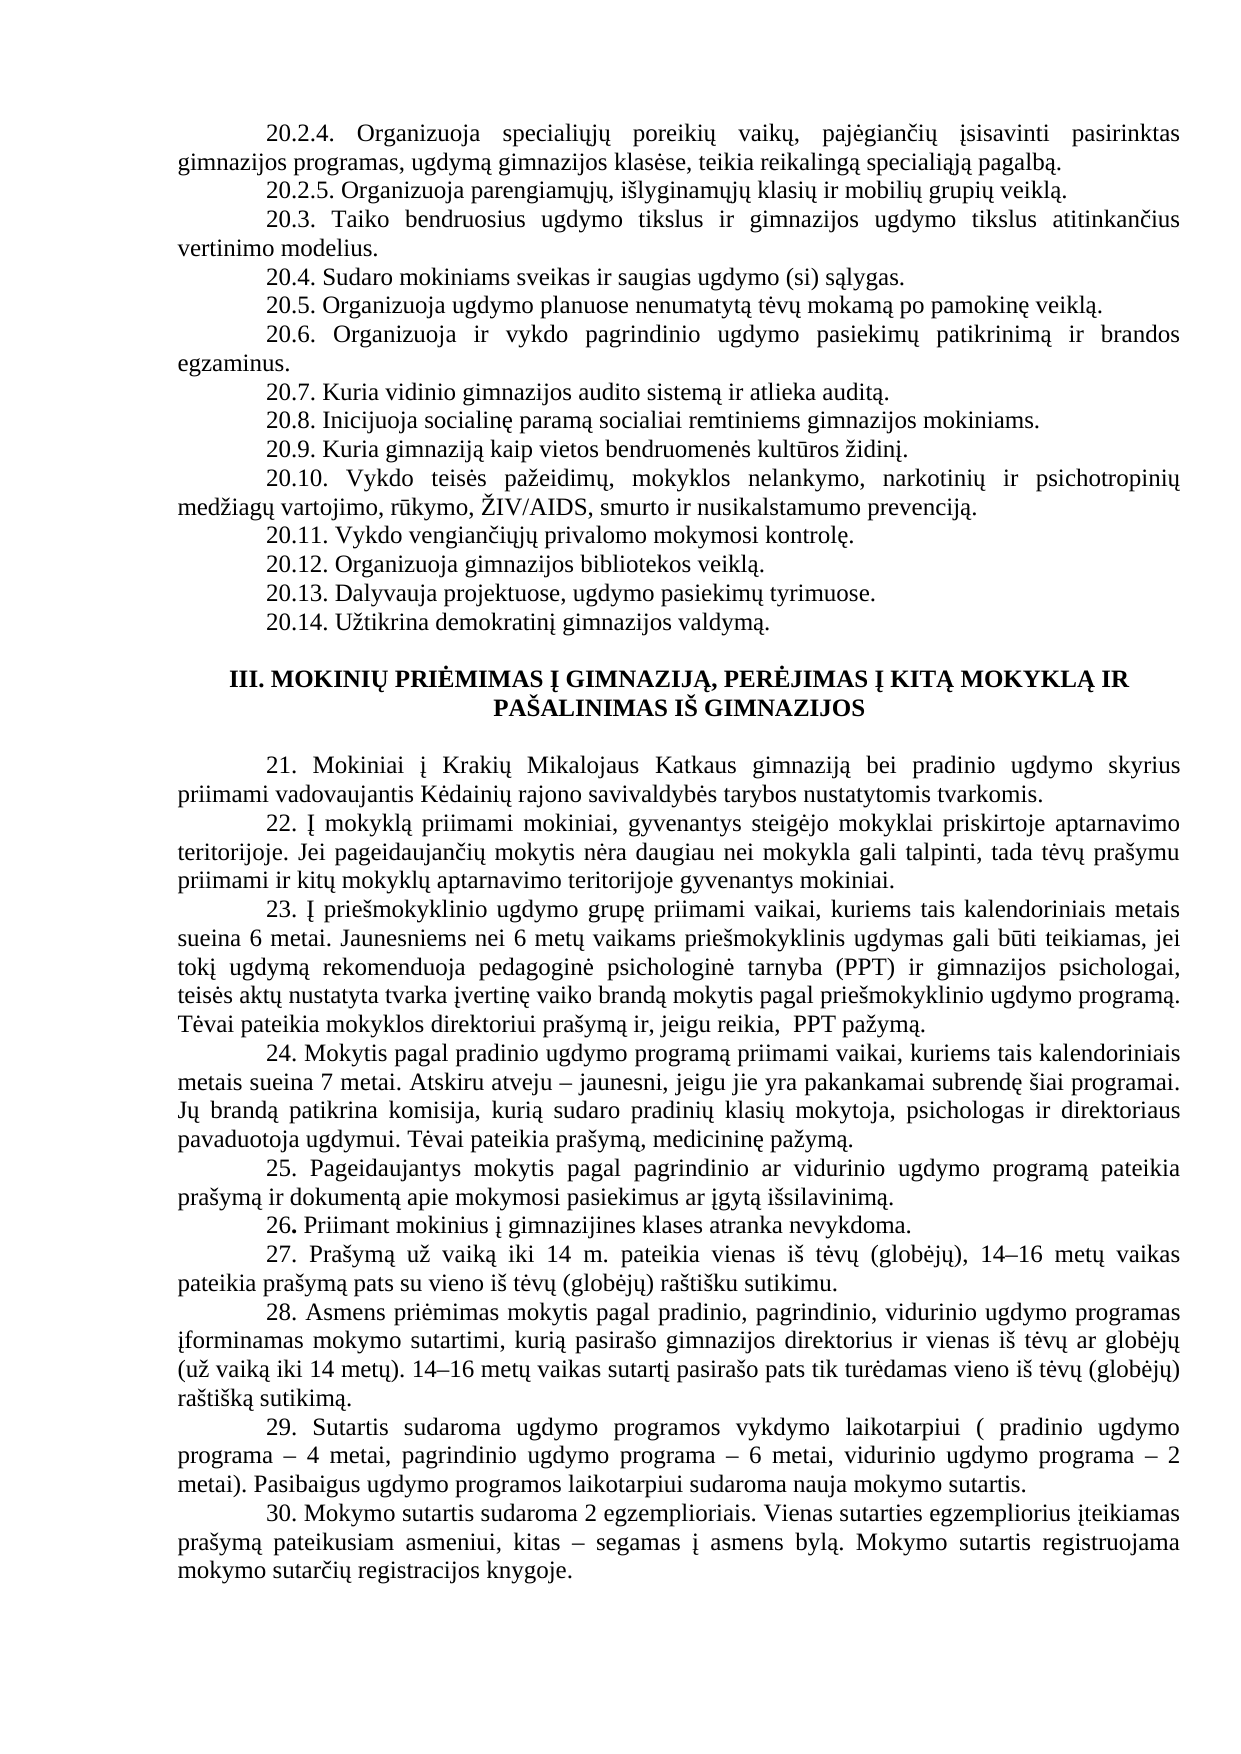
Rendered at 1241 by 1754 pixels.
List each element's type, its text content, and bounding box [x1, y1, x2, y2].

text 20.5. Organizuoja ugdymo planuose nenumatytą tėvų mokamą po pamokinę veiklą. [177, 291, 1181, 319]
text 20.11. Vykdo vengiančiųjų privalomo mokymosi kontrolę. [177, 521, 1181, 549]
text 23. Į priešmokyklinio ugdymo grupę priimami vaikai, kuriems tais kalendoriniais metais sueina 6 metai. Jaunesniems nei 6 metų vaikams priešmokyklinis ugdymas gali būti teikiamas, jei tokį ugdymą rekomenduoja pedagoginė psichologinė tarnyba (PPT) ir gimnazijos psichologai, teisės aktų nustatyta tvarka įvertinę vaiko brandą mokytis pagal priešmokyklinio ugdymo programą. Tėvai pateikia mokyklos direktoriui prašymą ir, jeigu reikia, PPT pažymą. [177, 894, 1181, 1038]
text 24. Mokytis pagal pradinio ugdymo programą priimami vaikai, kuriems tais kalendoriniais metais sueina 7 metai. Atskiru atveju – jaunesni, jeigu jie yra pakankamai subrendę šiai programai. Jų brandą patikrina komisija, kurią sudaro pradinių klasių mokytoja, psichologas ir direktoriaus pavaduotoja ugdymui. Tėvai pateikia prašymą, medicininę pažymą. [177, 1038, 1181, 1153]
text 28. Asmens priėmimas mokytis pagal pradinio, pagrindinio, vidurinio ugdymo programas įforminamas mokymo sutartimi, kurią pasirašo gimnazijos direktorius ir vienas iš tėvų ar globėjų (už vaiką iki 14 metų). 14–16 metų vaikas sutartį pasirašo pats tik turėdamas vieno iš tėvų (globėjų) raštišką sutikimą. [177, 1297, 1181, 1412]
text 20.4. Sudaro mokiniams sveikas ir saugias ugdymo (si) sąlygas. [177, 262, 1181, 291]
text 30. Mokymo sutartis sudaroma 2 egzemplioriais. Vienas sutarties egzempliorius įteikiamas prašymą pateikusiam asmeniui, kitas – segamas į asmens bylą. Mokymo sutartis registruojama mokymo sutarčių registracijos knygoje. [177, 1498, 1181, 1584]
text 20.6. Organizuoja ir vykdo pagrindinio ugdymo pasiekimų patikrinimą ir brandos egzaminus. [177, 319, 1181, 377]
text 20.10. Vykdo teisės pažeidimų, mokyklos nelankymo, narkotinių ir psichotropinių medžiagų vartojimo, rūkymo, ŽIV/AIDS, smurto ir nusikalstamumo prevenciją. [177, 463, 1181, 521]
text 20.8. Inicijuoja socialinę paramą socialiai remtiniems gimnazijos mokiniams. [177, 406, 1181, 434]
text 26. Priimant mokinius į gimnazijines klases atranka nevykdoma. [177, 1211, 1181, 1239]
text 20.13. Dalyvauja projektuose, ugdymo pasiekimų tyrimuose. [177, 578, 1181, 607]
text 20.7. Kuria vidinio gimnazijos audito sistemą ir atlieka auditą. [177, 377, 1181, 406]
text 29. Sutartis sudaroma ugdymo programos vykdymo laikotarpiui ( pradinio ugdymo programa – 4 metai, pagrindinio ugdymo programa – 6 metai, vidurinio ugdymo programa – 2 metai). Pasibaigus ugdymo programos laikotarpiui sudaroma nauja mokymo sutartis. [177, 1412, 1181, 1498]
text 20.2.5. Organizuoja parengiamųjų, išlyginamųjų klasių ir mobilių grupių veiklą. [177, 176, 1181, 204]
text 20.3. Taiko bendruosius ugdymo tikslus ir gimnazijos ugdymo tikslus atitinkančius vertinimo modelius. [177, 204, 1181, 262]
text 20.2.4. Organizuoja specialiųjų poreikių vaikų, pajėgiančių įsisavinti pasirinktas gimnazijos programas, ugdymą gimnazijos klasėse, teikia reikalingą specialiąją pagalbą. [177, 118, 1181, 176]
text III. MOKINIŲ PRIĖMIMAS Į GIMNAZIJĄ, PERĖJIMAS Į KITĄ MOKYKLĄ IR PAŠALINIMAS IŠ GIMNAZIJOS [177, 664, 1181, 722]
text 21. Mokiniai į Krakių Mikalojaus Katkaus gimnaziją bei pradinio ugdymo skyrius priimami vadovaujantis Kėdainių rajono savivaldybės tarybos nustatytomis tvarkomis. [177, 751, 1181, 808]
text 20.14. Užtikrina demokratinį gimnazijos valdymą. [177, 607, 1181, 636]
text 20.9. Kuria gimnaziją kaip vietos bendruomenės kultūros židinį. [177, 434, 1181, 463]
text 25. Pageidaujantys mokytis pagal pagrindinio ar vidurinio ugdymo programą pateikia prašymą ir dokumentą apie mokymosi pasiekimus ar įgytą išsilavinimą. [177, 1153, 1181, 1211]
text 27. Prašymą už vaiką iki 14 m. pateikia vienas iš tėvų (globėjų), 14–16 metų vaikas pateikia prašymą pats su vieno iš tėvų (globėjų) raštišku sutikimu. [177, 1239, 1181, 1297]
text 20.12. Organizuoja gimnazijos bibliotekos veiklą. [177, 549, 1181, 578]
text 22. Į mokyklą priimami mokiniai, gyvenantys steigėjo mokyklai priskirtoje aptarnavimo teritorijoje. Jei pageidaujančių mokytis nėra daugiau nei mokykla gali talpinti, tada tėvų prašymu priimami ir kitų mokyklų aptarnavimo teritorijoje gyvenantys mokiniai. [177, 808, 1181, 894]
